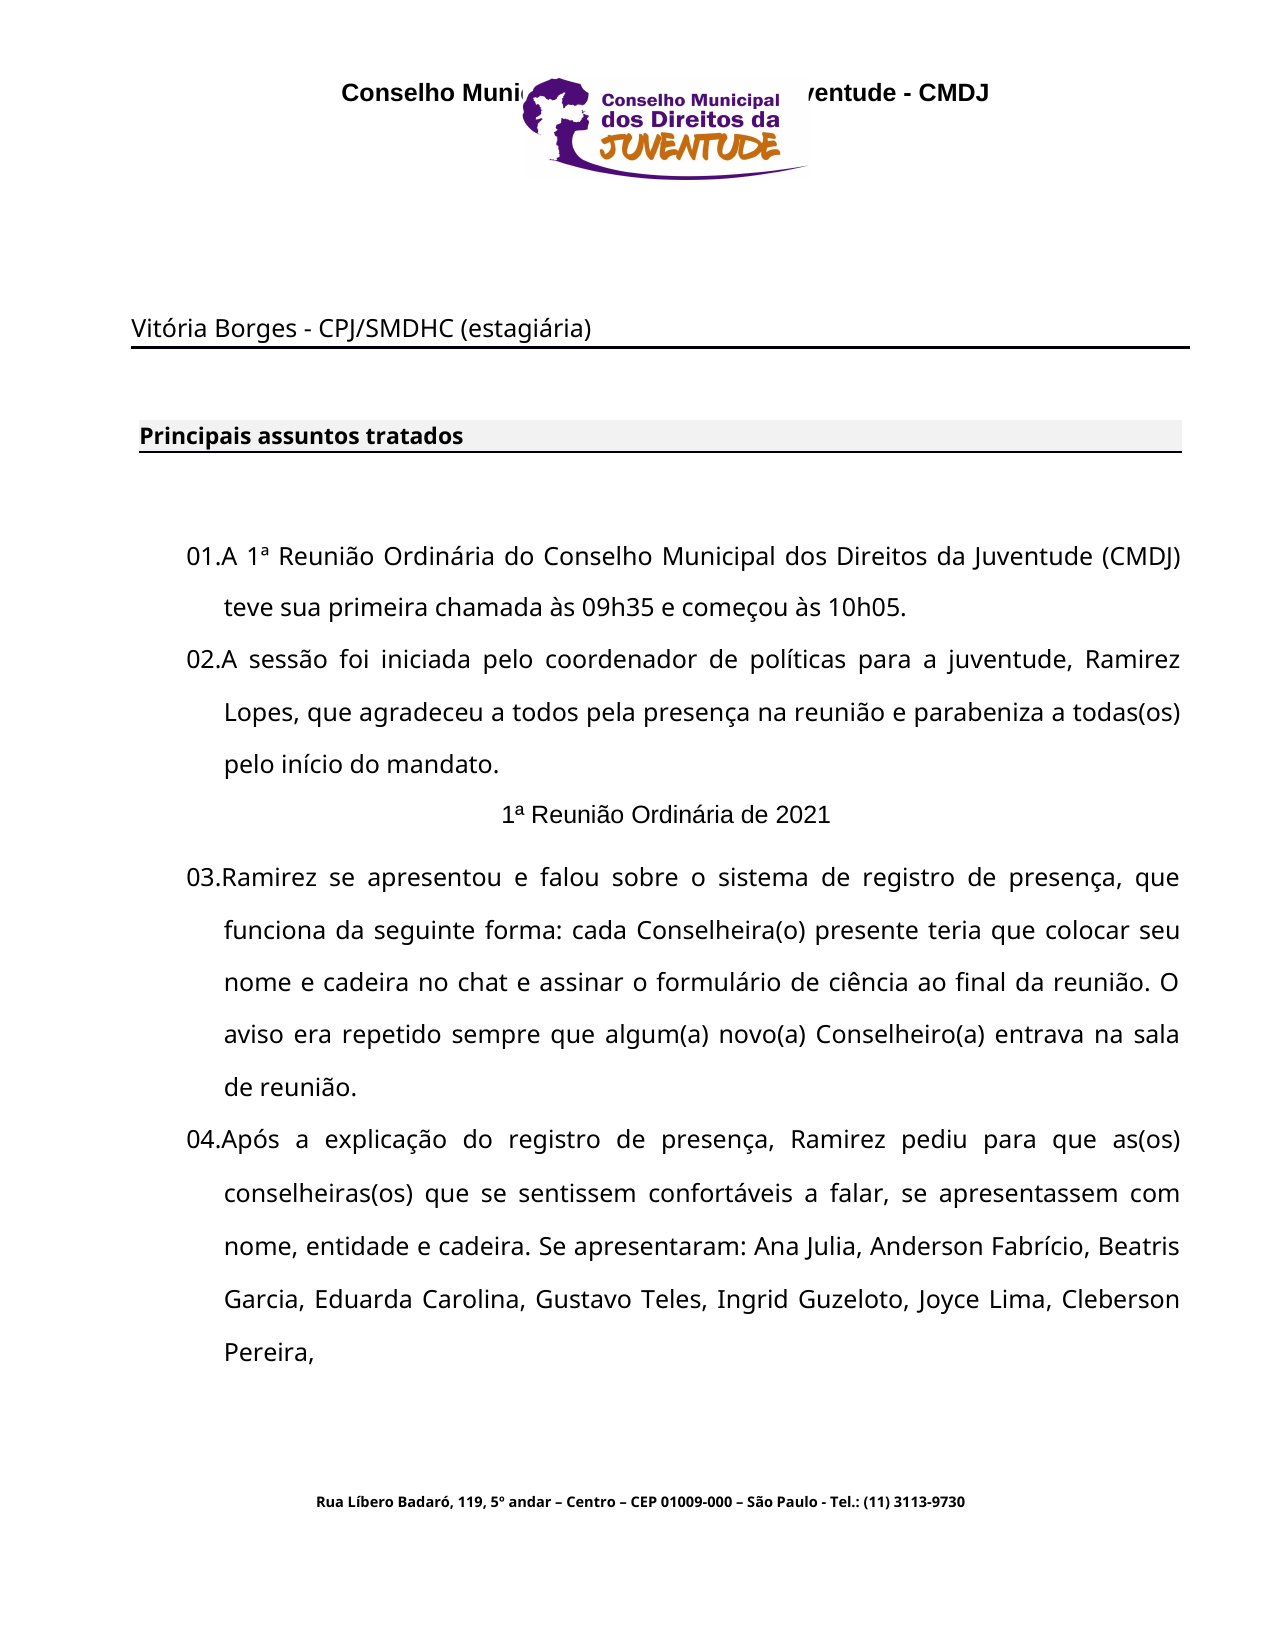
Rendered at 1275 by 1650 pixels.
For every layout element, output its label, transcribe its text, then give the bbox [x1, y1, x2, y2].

text Vitória Borges - CPJ/SMDHC (estagiária) [131, 311, 1181, 344]
text 03.Ramirez se apresentou e falou sobre o sistema de registro de presença, que funciona da seguinte forma: cada Conselheira(o) presente teria que colocar seu nome e cadeira no chat e assinar o formulário de ciência ao final da reunião. O aviso era repetido sempre que algum(a) novo(a) Conselheiro(a) entrava na sala de reunião. [186, 860, 1181, 1103]
text 04.Após a explicação do registro de presença, Ramirez pediu para que as(os) conselheiras(os) que se sentissem confortáveis a falar, se apresentassem com nome, entidade e cadeira. Se apresentaram: Ana Julia, Anderson Fabrício, Beatris Garcia, Eduarda Carolina, Gustavo Teles, Ingrid Guzeloto, Joyce Lima, Cleberson Pereira, [186, 1122, 1181, 1369]
text 02.A sessão foi iniciada pelo coordenador de políticas para a juventude, Ramirez Lopes, que agradeceu a todos pela presença na reunião e parabeniza a todas(os) pelo início do mandato. [186, 642, 1181, 781]
text Principais assuntos tratados [139, 420, 1182, 451]
text 1ª Reunião Ordinária de 2021 [150, 799, 1182, 828]
text 01.A 1ª Reunião Ordinária do Conselho Municipal dos Direitos da Juventude (CMDJ) teve sua primeira chamada às 09h35 e começou às 10h05. [186, 538, 1181, 624]
